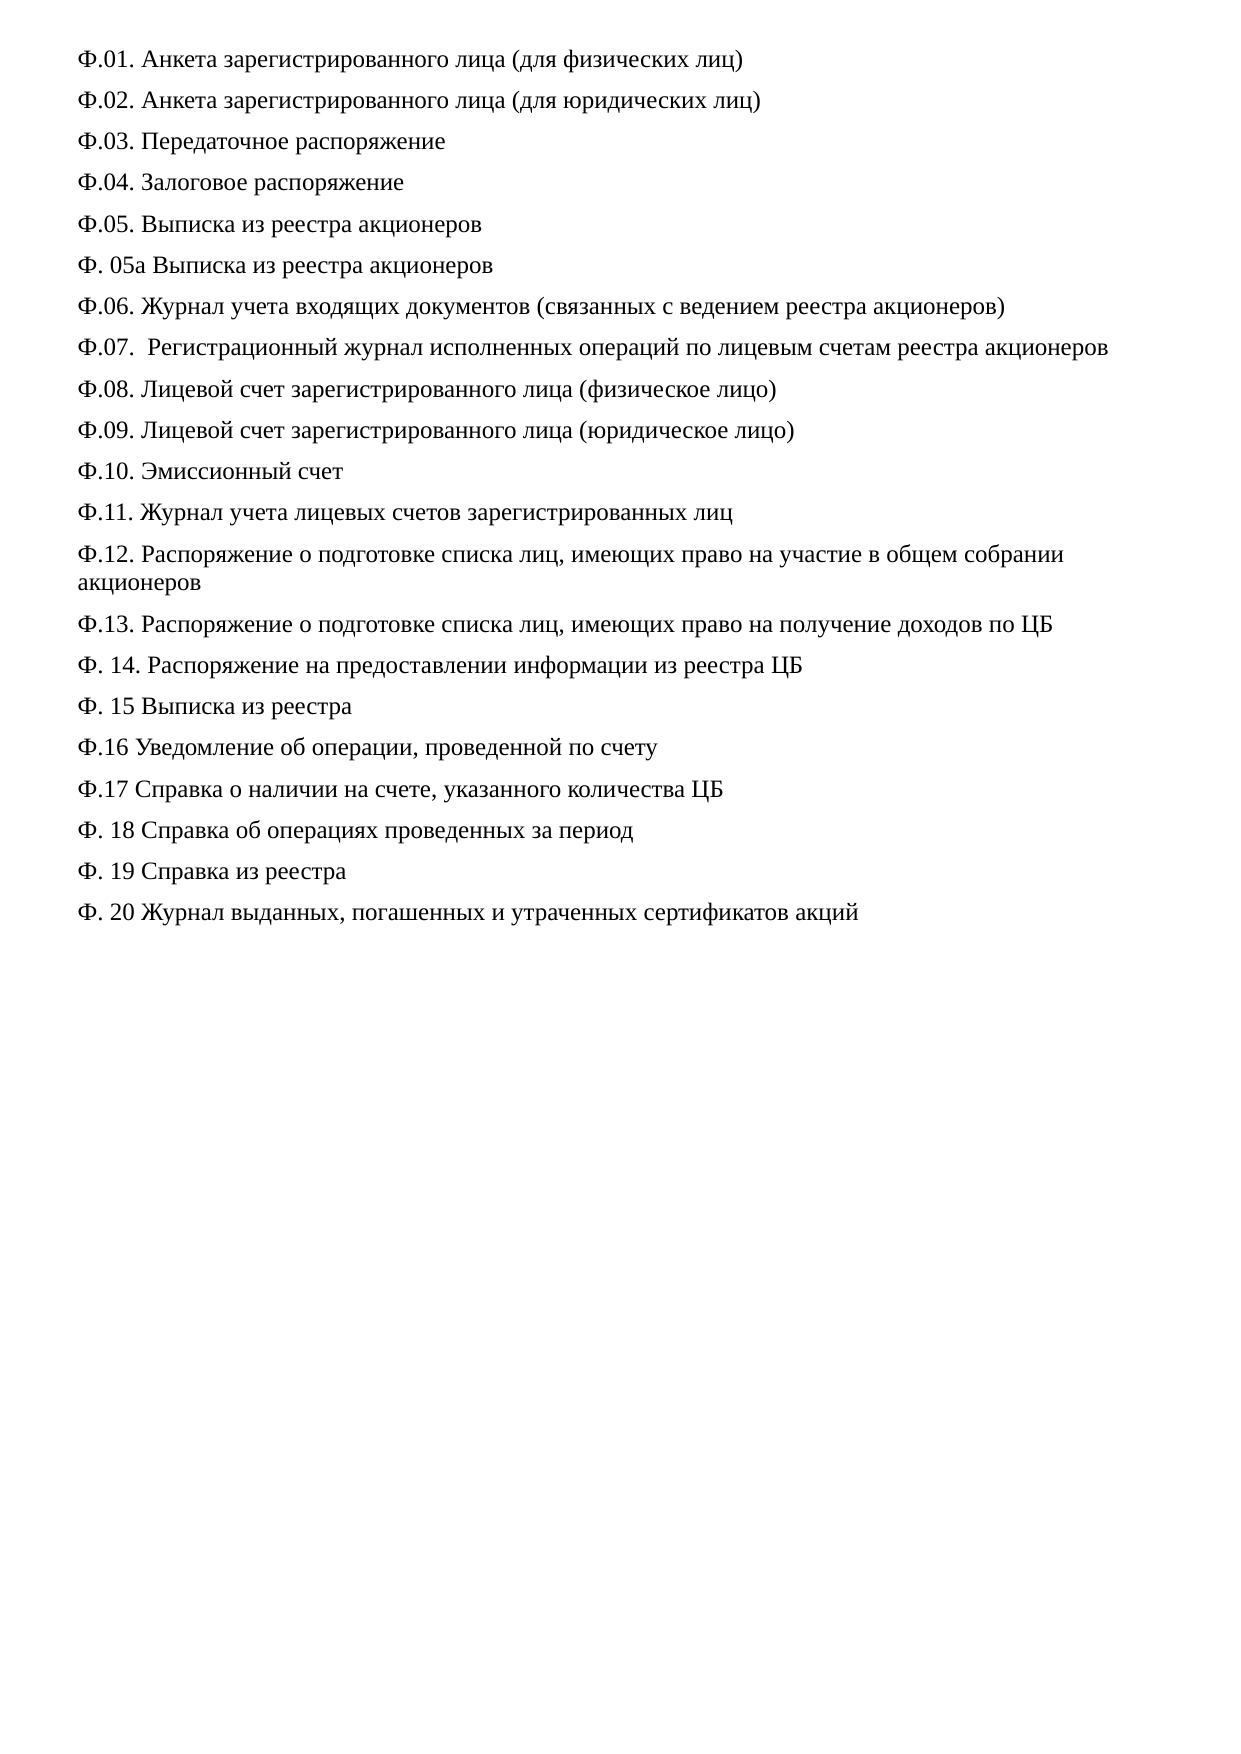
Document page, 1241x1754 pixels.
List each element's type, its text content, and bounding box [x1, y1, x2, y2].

text Ф.11. Журнал учета лицевых счетов зарегистрированных лиц [77, 497, 1179, 526]
text Ф. 20 Журнал выданных, погашенных и утраченных сертификатов акций [77, 897, 1179, 926]
text Ф.13. Распоряжение о подготовке списка лиц, имеющих право на получение доходов по ЦБ [77, 609, 1179, 637]
text Ф. 19 Справка из реестра [77, 856, 1179, 885]
text Ф.08. Лицевой счет зарегистрированного лица (физическое лицо) [77, 374, 1179, 402]
text Ф.02. Анкета зарегистрированного лица (для юридических лиц) [77, 85, 1179, 114]
text Ф.03. Передаточное распоряжение [77, 126, 1179, 155]
text Ф. 15 Выписка из реестра [77, 691, 1179, 720]
text Ф.16 Уведомление об операции, проведенной по счету [77, 732, 1179, 761]
text Ф.01. Анкета зарегистрированного лица (для физических лиц) [77, 44, 1179, 72]
text Ф.17 Справка о наличии на счете, указанного количества ЦБ [77, 774, 1179, 802]
text Ф.04. Залоговое распоряжение [77, 167, 1179, 196]
text Ф.09. Лицевой счет зарегистрированного лица (юридическое лицо) [77, 415, 1179, 444]
text Ф. 18 Справка об операциях проведенных за период [77, 815, 1179, 844]
text Ф.12. Распоряжение о подготовке списка лиц, имеющих право на участие в общем собрании акционеров [77, 539, 1179, 596]
text Ф.07. Регистрационный журнал исполненных операций по лицевым счетам реестра акционеров [77, 332, 1179, 361]
text Ф. 14. Распоряжение на предоставлении информации из реестра ЦБ [77, 650, 1179, 679]
text Ф.05. Выписка из реестра акционеров [77, 209, 1179, 237]
text Ф. 05а Выписка из реестра акционеров [77, 250, 1179, 279]
text Ф.10. Эмиссионный счет [77, 456, 1179, 485]
text Ф.06. Журнал учета входящих документов (связанных с ведением реестра акционеров) [77, 291, 1179, 320]
